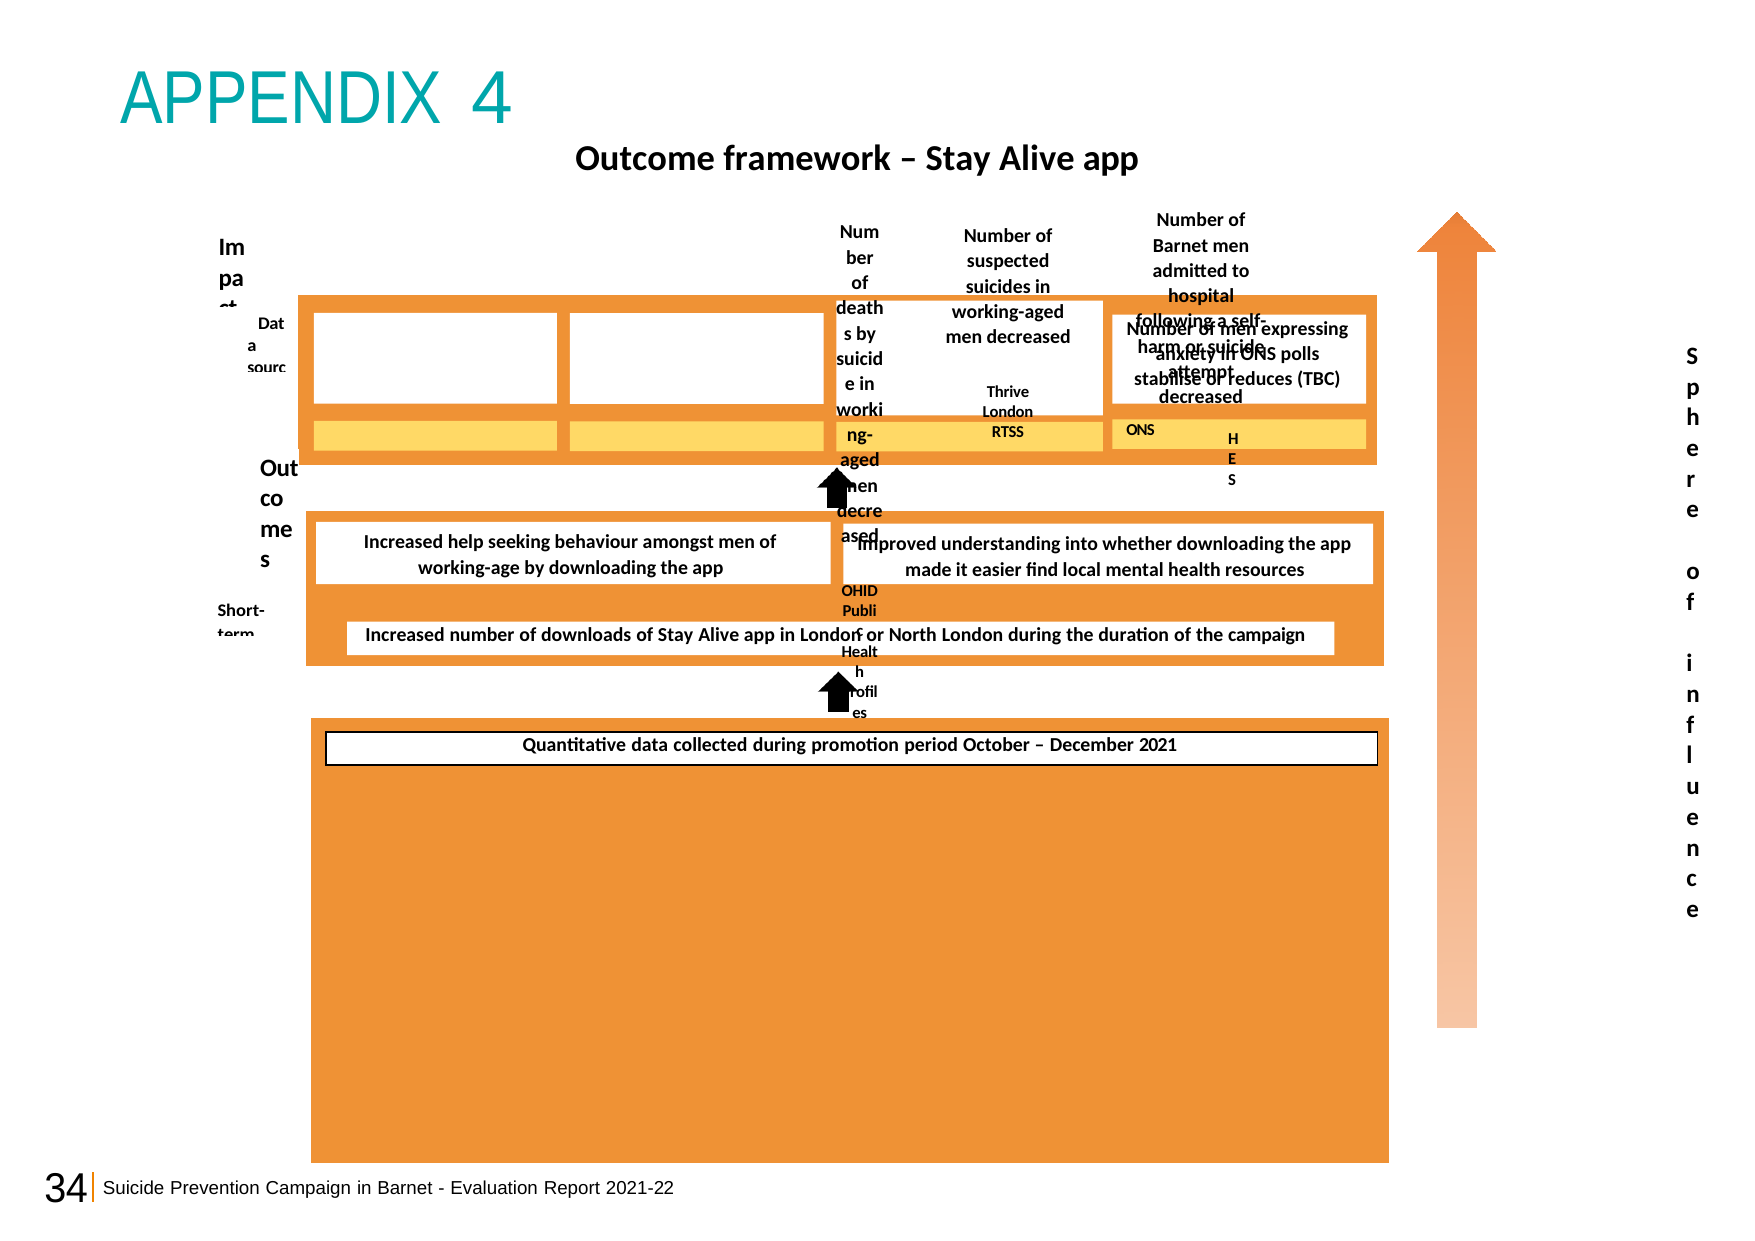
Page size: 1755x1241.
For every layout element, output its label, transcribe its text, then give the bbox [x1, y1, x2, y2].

text OHID Public Health Profiles [841, 666, 878, 718]
text Short-term Long-term [217, 599, 299, 636]
text Number of deaths by suicide in working-aged men decreased [835, 219, 884, 295]
text Number of deaths by suicide in working-aged men decreased [835, 465, 884, 511]
text APPENDIX 4 [120, 53, 513, 140]
text Number of suspected suicides in working-aged men decreased [943, 223, 1072, 295]
text Number of deaths by suicide in working-aged men decreased [216, 228, 252, 306]
text Impact [218, 231, 252, 306]
subtitle Outcome framework – Stay Alive app [575, 135, 1748, 179]
text Outcomes [260, 452, 299, 574]
text Thrive London RTSS [215, 449, 299, 636]
text Data sources [247, 312, 292, 371]
text Number of Barnet men admitted to hospital following a self-harm or suicide attempt decreased [1132, 207, 1269, 295]
